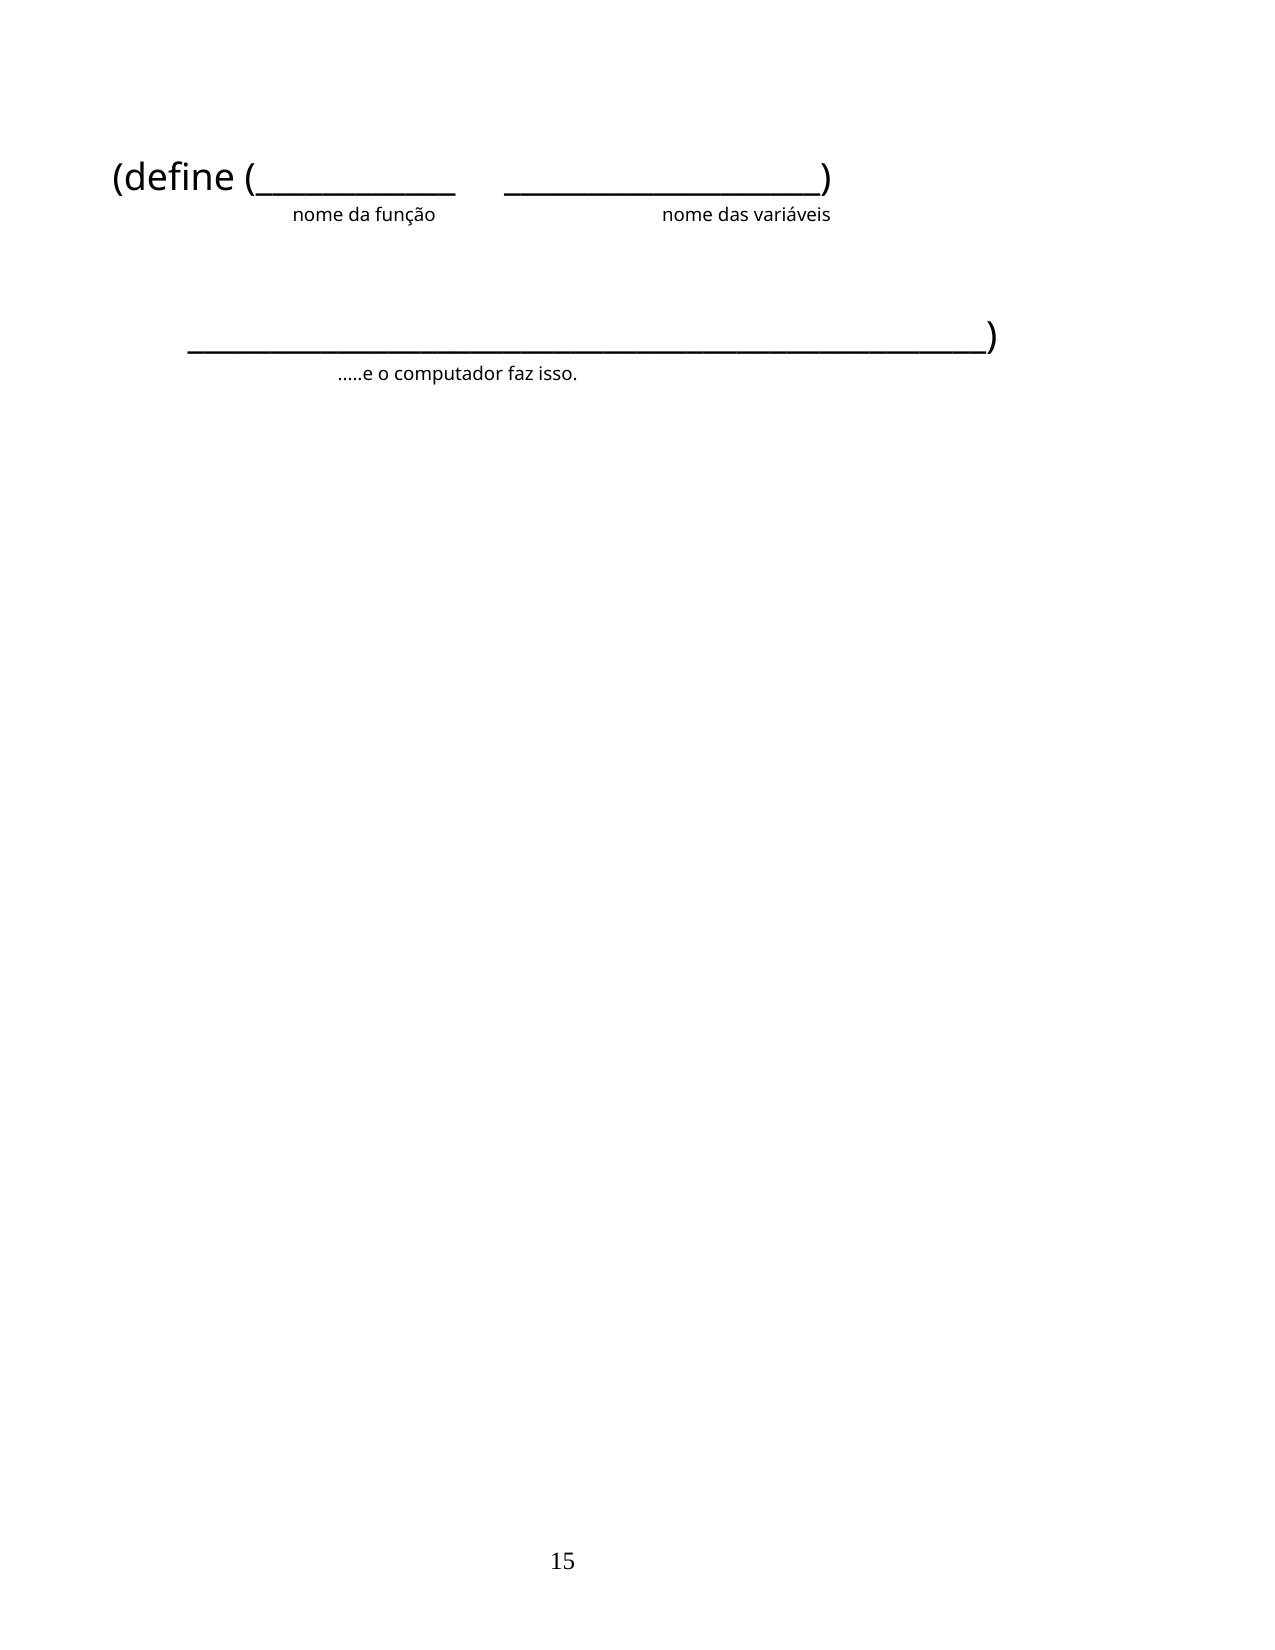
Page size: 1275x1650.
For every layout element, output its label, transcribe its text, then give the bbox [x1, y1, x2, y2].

text (define (____________ ___________________) [112, 150, 1162, 201]
text nome da função nome das variáveis [112, 201, 1162, 227]
text ________________________________________________) [112, 309, 1162, 360]
text ..…e o computador faz isso. [112, 360, 1162, 385]
